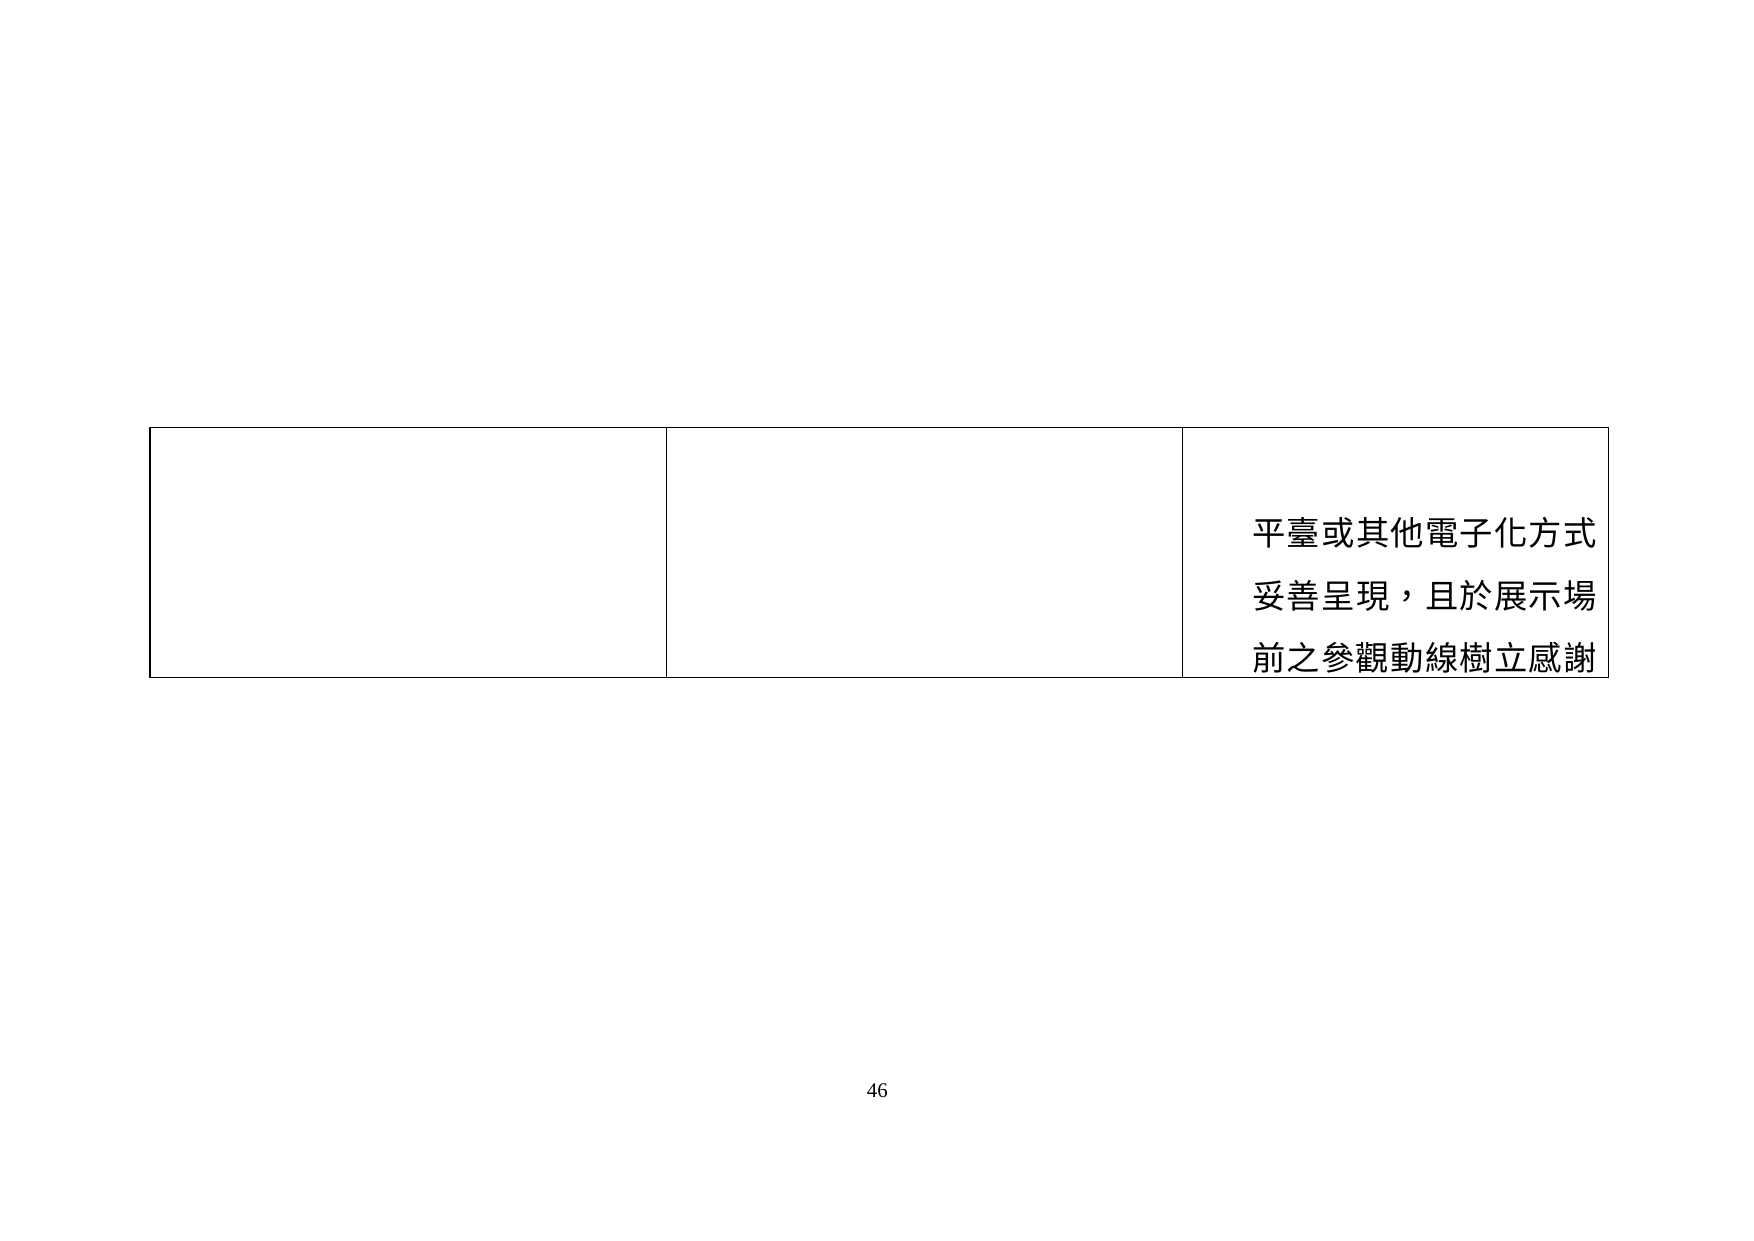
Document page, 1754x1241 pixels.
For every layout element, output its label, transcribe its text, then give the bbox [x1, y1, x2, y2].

table_cell 平臺或其他電子化方式妥善呈現，且於展示場前之參觀動線樹立感謝 [1183, 428, 1608, 677]
table_cell [151, 428, 666, 677]
table_cell [667, 428, 1182, 677]
